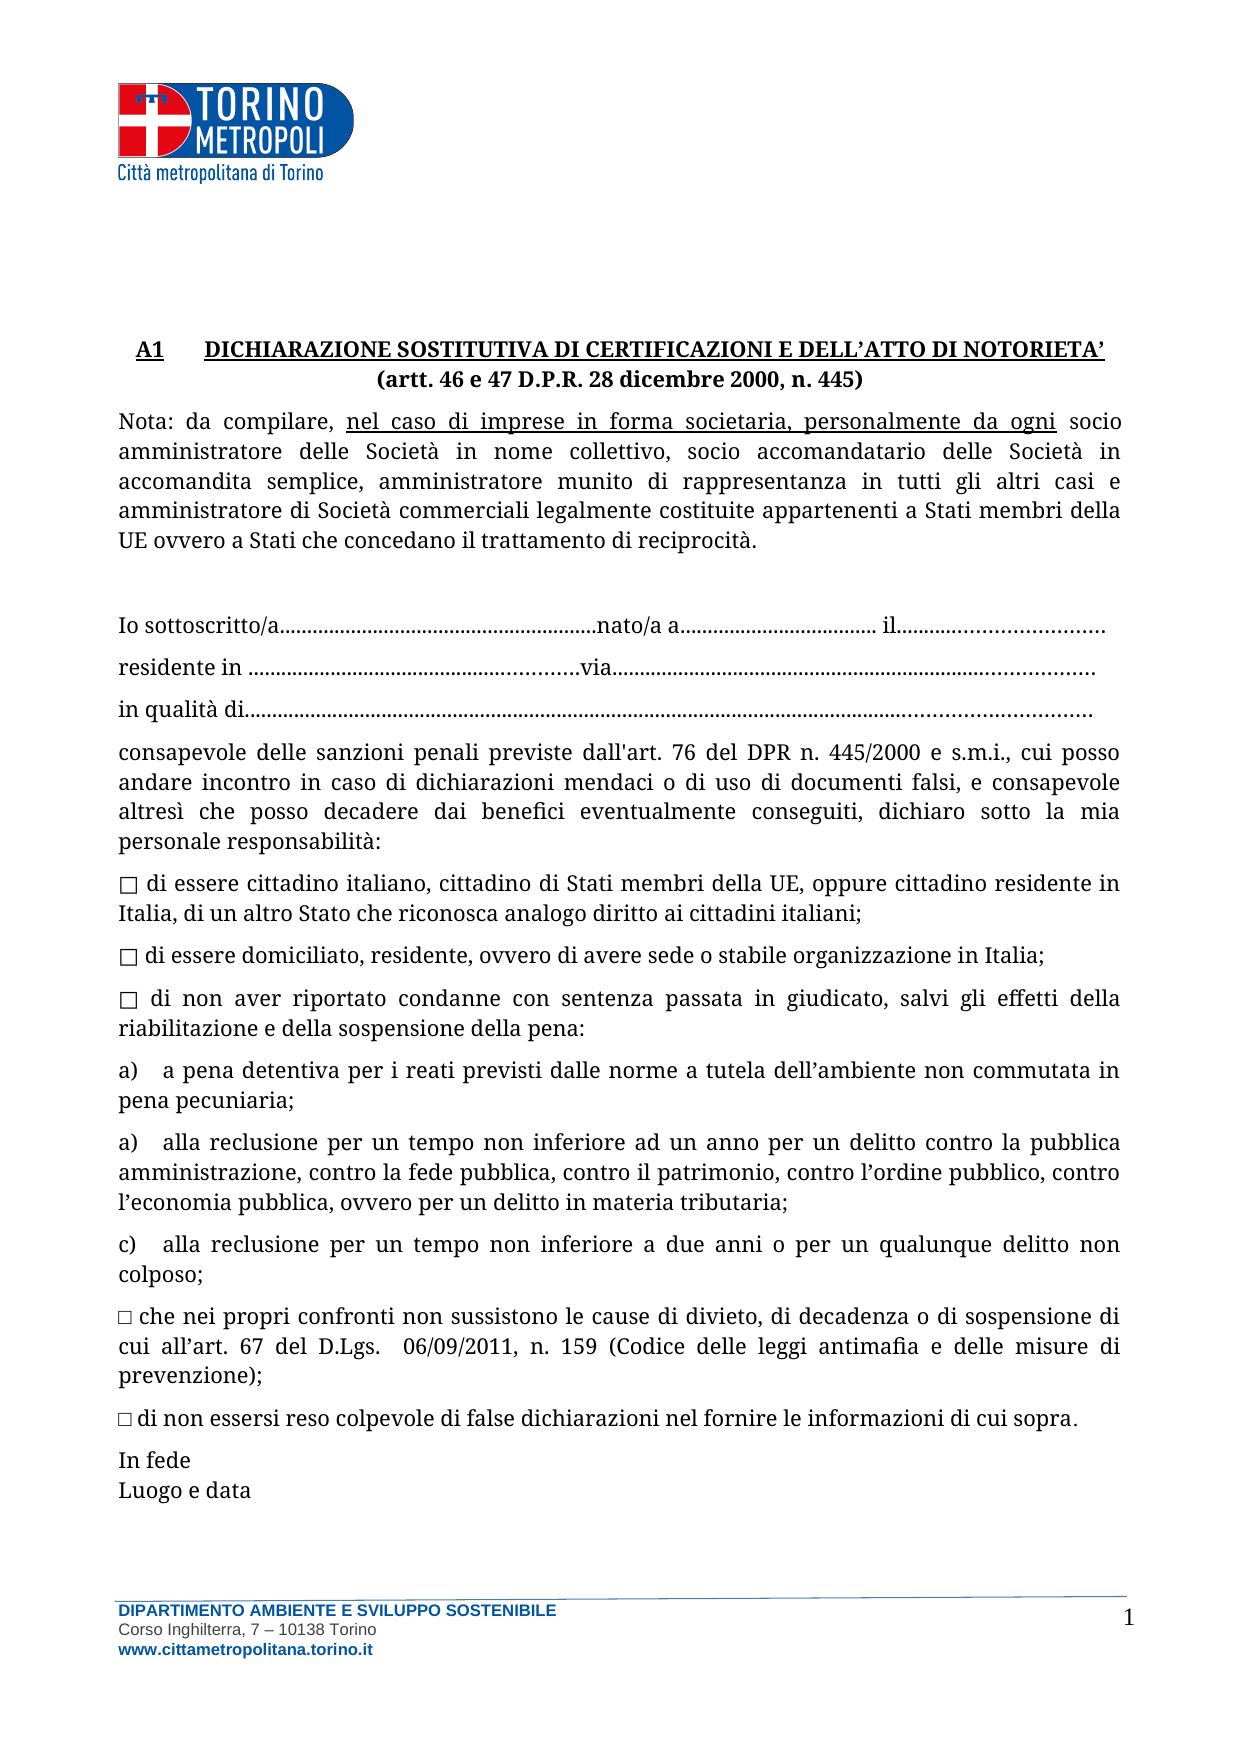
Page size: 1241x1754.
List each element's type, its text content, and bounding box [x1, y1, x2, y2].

text In fede [118, 1445, 1122, 1475]
text □ di essere domiciliato, residente, ovvero di avere sede o stabile organizzazione in Italia; [118, 940, 1122, 970]
text (artt. 46 e 47 D.P.R. 28 dicembre 2000, n. 445) [118, 364, 1122, 393]
text c) alla reclusione per un tempo non inferiore a due anni o per un qualunque delitto non colposo; [118, 1229, 1122, 1288]
text □ di non aver riportato condanne con sentenza passata in giudicato, salvi gli effetti della riabilitazione e della sospensione della pena: [118, 983, 1122, 1042]
text in qualità di........................................................................................................................…………….…………… [118, 694, 1122, 724]
subtitle A1 DICHIARAZIONE SOSTITUTIVA DI CERTIFICAZIONI E DELL’ATTO DI NOTORIETA’ [118, 334, 1122, 364]
text Luogo e data [118, 1475, 1122, 1504]
text Nota: da compilare, nel caso di imprese in forma societaria, personalmente da ogni socio amministratore delle Società in nome collettivo, socio accomandatario delle Società in accomandita semplice, amministratore munito di rappresentanza in tutti gli altri casi e amministratore di Società commerciali legalmente costituite appartenenti a Stati membri della UE ovvero a Stati che concedano il trattamento di reciprocità. [118, 406, 1122, 555]
list a pena detentiva per i reati previsti dalle norme a tutela dell’ambiente non commutata in pena pecuniaria; [118, 1055, 1122, 1114]
text residente in ..............................................………….via....................................................................……………… [118, 652, 1122, 682]
text consapevole delle sanzioni penali previste dall'art. 76 del DPR n. 445/2000 e s.m.i., cui posso andare incontro in caso di dichiarazioni mendaci o di uso di documenti falsi, e consapevole altresì che posso decadere dai benefici eventualmente conseguiti, dichiaro sotto la mia personale responsabilità: [118, 737, 1122, 856]
picture [118, 82, 354, 184]
text □ di essere cittadino italiano, cittadino di Stati membri della UE, oppure cittadino residente in Italia, di un altro Stato che riconosca analogo diritto ai cittadini italiani; [118, 868, 1122, 928]
list alla reclusione per un tempo non inferiore ad un anno per un delitto contro la pubblica amministrazione, contro la fede pubblica, contro il patrimonio, contro l’ordine pubblico, contro l’economia pubblica, ovvero per un delitto in materia tributaria; [118, 1127, 1122, 1216]
text □ di non essersi reso colpevole di false dichiarazioni nel fornire le informazioni di cui sopra. [118, 1403, 1122, 1432]
text Io sottoscritto/a..........................................................nato/a a.................................... il...........…………………… [118, 610, 1122, 639]
text □ che nei propri confronti non sussistono le cause di divieto, di decadenza o di sospensione di cui all’art. 67 del D.Lgs. 06/09/2011, n. 159 (Codice delle leggi antimafia e delle misure di prevenzione); [118, 1301, 1122, 1390]
